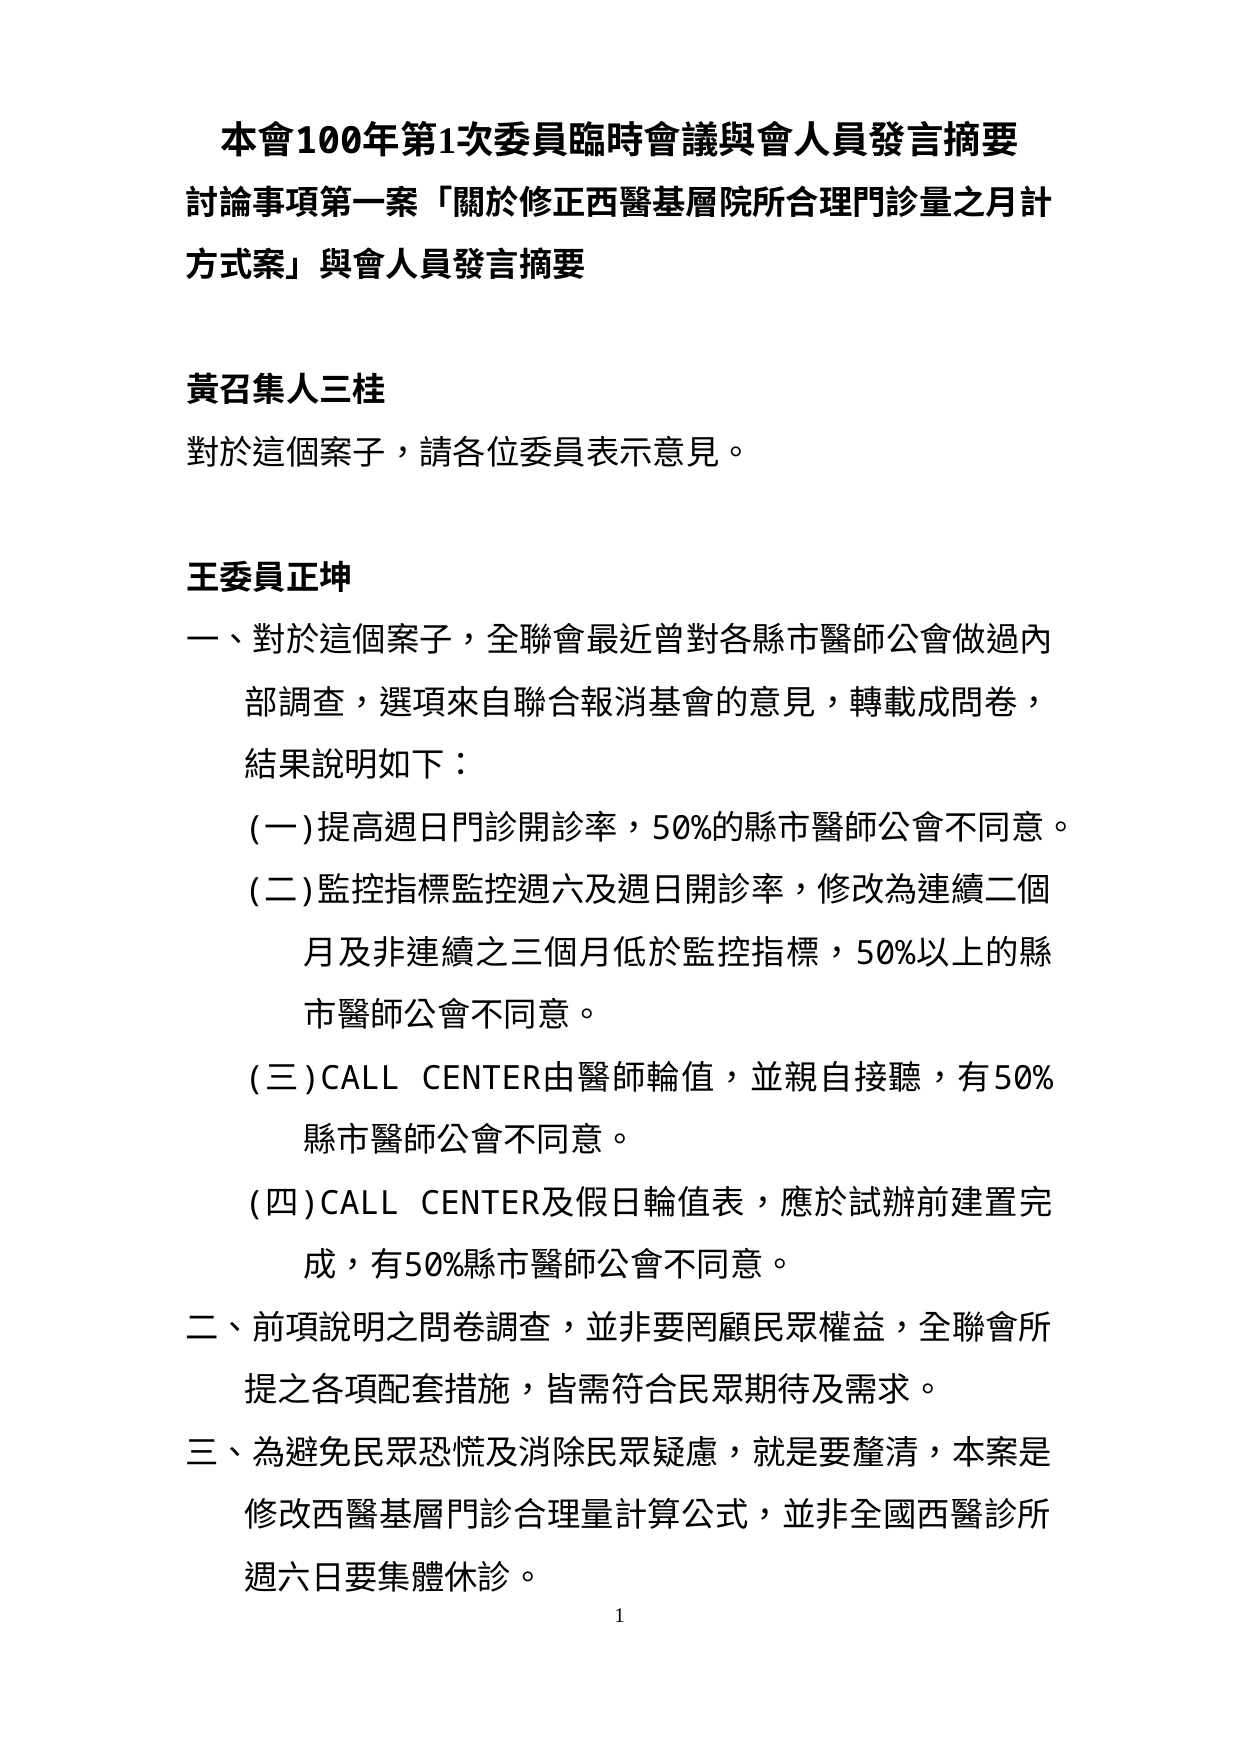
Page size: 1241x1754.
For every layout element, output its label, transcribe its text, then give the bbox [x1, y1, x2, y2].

text (二)監控指標監控週六及週日開診率，修改為連續二個月及非連續之三個月低於監控指標，50%以上的縣市醫師公會不同意。 [244, 846, 1053, 1033]
text (一)提高週日門診開診率，50%的縣市醫師公會不同意。 [185, 783, 1053, 846]
text 三、為避免民眾恐慌及消除民眾疑慮，就是要釐清，本案是修改西醫基層門診合理量計算公式，並非全國西醫診所週六日要集體休診。 [185, 1408, 1053, 1596]
text 本會100年第1次委員臨時會議與會人員發言摘要 [185, 96, 1053, 158]
text 討論事項第一案「關於修正西醫基層院所合理門診量之月計方式案」與會人員發言摘要 [186, 158, 1053, 283]
text 王委員正坤 [186, 533, 1053, 596]
text (三)CALL CENTER由醫師輪值，並親自接聽，有50%縣市醫師公會不同意。 [244, 1033, 1053, 1158]
text (四)CALL CENTER及假日輪值表，應於試辦前建置完成，有50%縣市醫師公會不同意。 [244, 1158, 1053, 1283]
text 二、前項說明之問卷調查，並非要罔顧民眾權益，全聯會所提之各項配套措施，皆需符合民眾期待及需求。 [185, 1283, 1053, 1408]
text 對於這個案子，請各位委員表示意見。 [186, 408, 1053, 471]
text 一、對於這個案子，全聯會最近曾對各縣市醫師公會做過內部調查，選項來自聯合報消基會的意見，轉載成問卷，結果說明如下： [186, 596, 1053, 783]
text 黃召集人三桂 [186, 346, 1053, 408]
